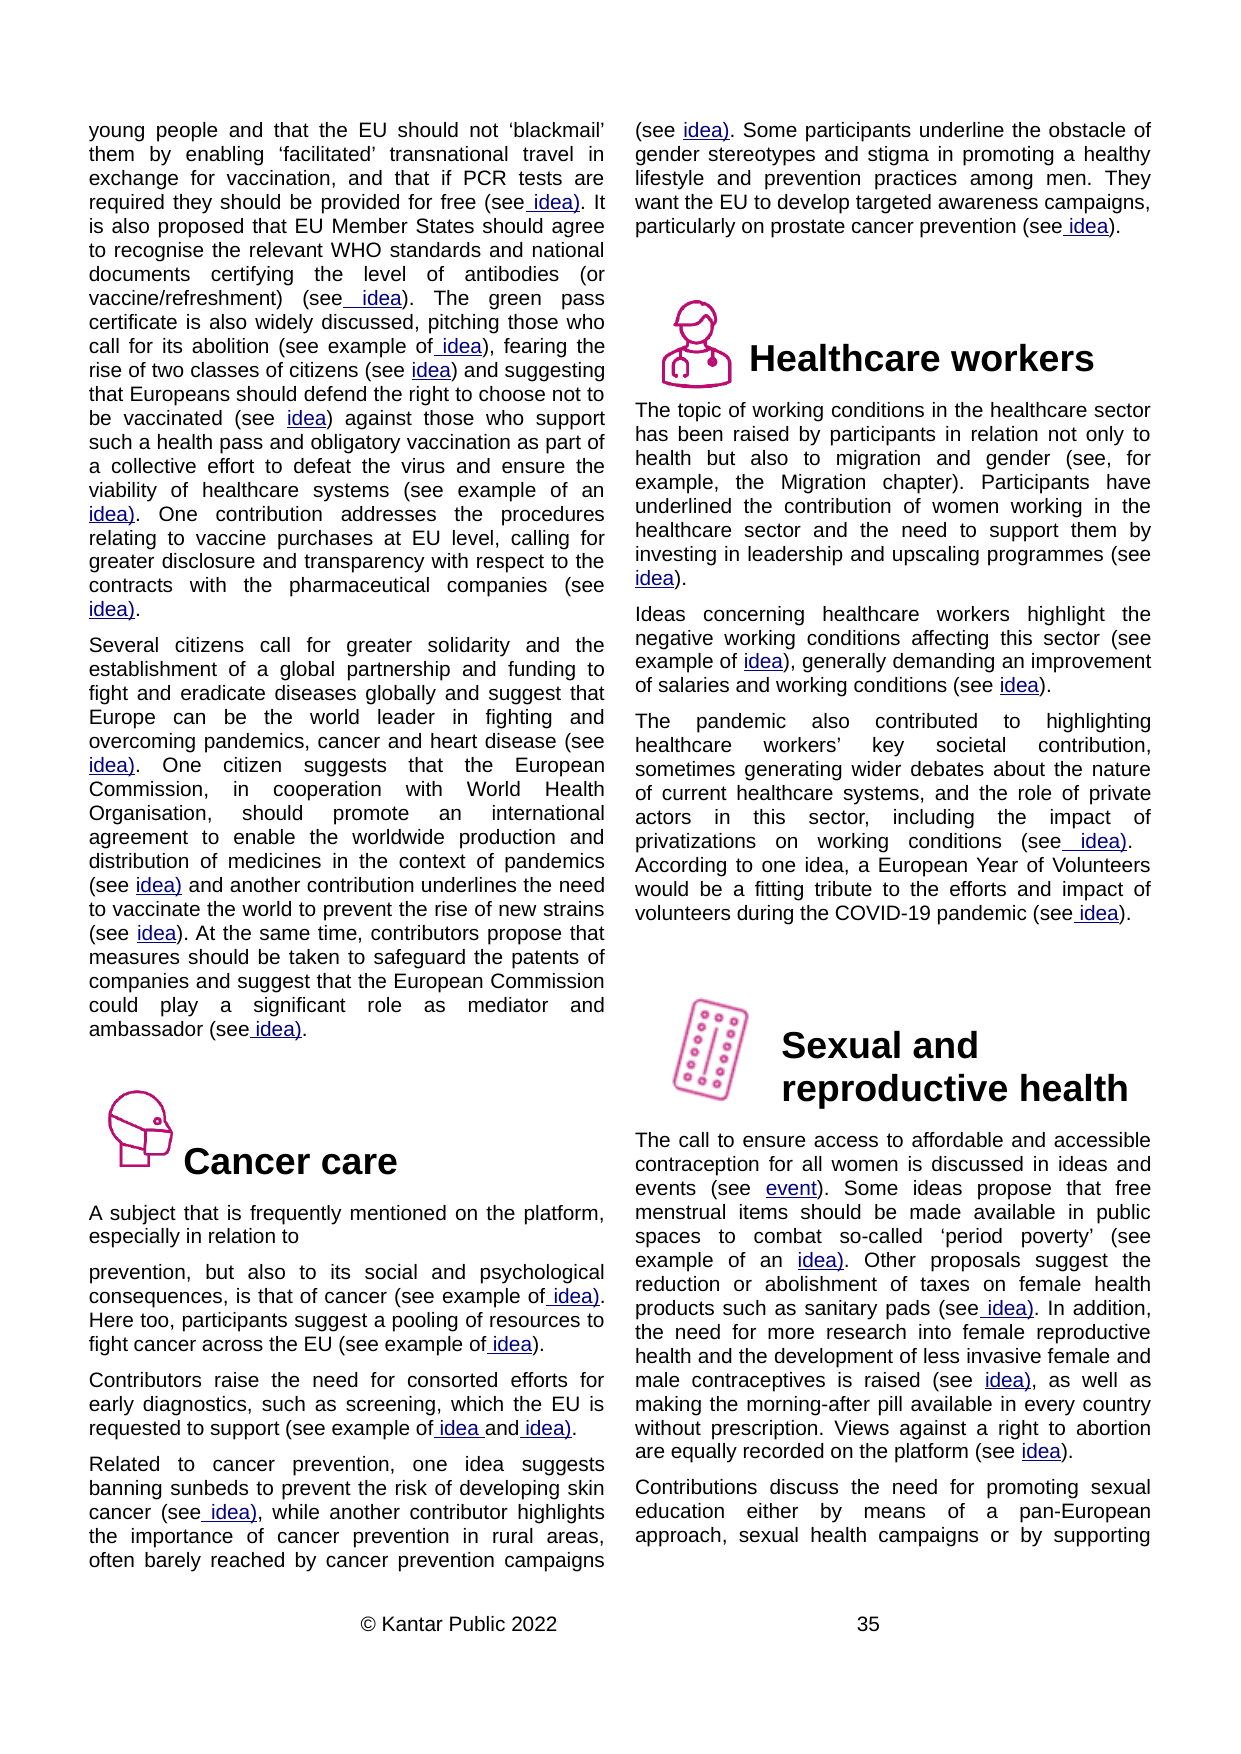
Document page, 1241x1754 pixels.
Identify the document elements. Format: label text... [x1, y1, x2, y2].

subtitle Healthcare workers [749, 336, 1152, 379]
text (see idea). Some participants underline the obstacle of gender stereotypes and stigma in promoting a healthy lifestyle and prevention practices among men. They want the EU to develop targeted awareness campaigns, particularly on prostate cancer prevention (see idea). [635, 118, 1152, 238]
picture [93, 1085, 183, 1175]
text prevention, but also to its social and psychological consequences, is that of cancer (see example of idea). Here too, participants suggest a pooling of resources to fight cancer across the EU (see example of idea). [88, 1260, 605, 1356]
text Related to cancer prevention, one idea suggests banning sunbeds to prevent the risk of developing skin cancer (see idea), while another contributor highlights the importance of cancer prevention in rural areas, often barely reached by cancer prevention campaigns [88, 1452, 605, 1571]
subtitle Cancer care [88, 1139, 605, 1182]
text The call to ensure access to affordable and accessible contraception for all women is discussed in ideas and events (see event). Some ideas propose that free menstrual items should be made available in public spaces to combat so-called ‘period poverty’ (see example of an idea). Other proposals suggest the reduction or abolishment of taxes on female health products such as sanitary pads (see idea). In addition, the need for more research into female reproductive health and the development of less invasive female and male contraceptives is raised (see idea), as well as making the morning-after pill available in every country without prescription. Views against a right to abortion are equally recorded on the platform (see idea). [635, 1128, 1152, 1463]
text The pandemic also contributed to highlighting healthcare workers’ key societal contribution, sometimes generating wider debates about the nature of current healthcare systems, and the role of private actors in this sector, including the impact of privatizations on working conditions (see idea). According to one idea, a European Year of Volunteers would be a fitting tribute to the efforts and impact of volunteers during the COVID-19 pandemic (see idea). [635, 709, 1152, 925]
text Ideas concerning healthcare workers highlight the negative working conditions affecting this sector (see example of idea), generally demanding an improvement of salaries and working conditions (see idea). [635, 601, 1152, 697]
picture [643, 290, 749, 397]
text Several citizens call for greater solidarity and the establishment of a global partnership and funding to fight and eradicate diseases globally and suggest that Europe can be the world leader in fighting and overcoming pandemics, cancer and heart disease (see idea). One citizen suggests that the European Commission, in cooperation with World Health Organisation, should promote an international agreement to enable the worldwide production and distribution of medicines in the context of pandemics (see idea) and another contribution underlines the need to vaccinate the world to prevent the rise of new strains (see idea). At the same time, contributors propose that measures should be taken to safeguard the patents of companies and suggest that the European Commission could play a significant role as mediator and ambassador (see idea). [88, 633, 605, 1040]
picture [641, 979, 782, 1120]
text Contributions discuss the need for promoting sexual education either by means of a pan-European approach, sexual health campaigns or by supporting [635, 1475, 1152, 1547]
subtitle Sexual and reproductive health [782, 1023, 1152, 1109]
text A subject that is frequently mentioned on the platform, especially in relation to [88, 1200, 605, 1248]
text Contributors raise the need for consorted efforts for early diagnostics, such as screening, which the EU is requested to support (see example of idea and idea). [88, 1368, 605, 1440]
text young people and that the EU should not ‘blackmail’ them by enabling ‘facilitated’ transnational travel in exchange for vaccination, and that if PCR tests are required they should be provided for free (see idea). It is also proposed that EU Member States should agree to recognise the relevant WHO standards and national documents certifying the level of antibodies (or vaccine/refreshment) (see idea). The green pass certificate is also widely discussed, pitching those who call for its abolition (see example of idea), fearing the rise of two classes of citizens (see idea) and suggesting that Europeans should defend the right to choose not to be vaccinated (see idea) against those who support such a health pass and obligatory vaccination as part of a collective effort to defeat the virus and ensure the viability of healthcare systems (see example of an idea). One contribution addresses the procedures relating to vaccine purchases at EU level, calling for greater disclosure and transparency with respect to the contracts with the pharmaceutical companies (see idea). [88, 118, 605, 621]
text The topic of working conditions in the healthcare sector has been raised by participants in relation not only to health but also to migration and gender (see, for example, the Migration chapter). Participants have underlined the contribution of women working in the healthcare sector and the need to support them by investing in leadership and upscaling programmes (see idea). [635, 398, 1152, 589]
